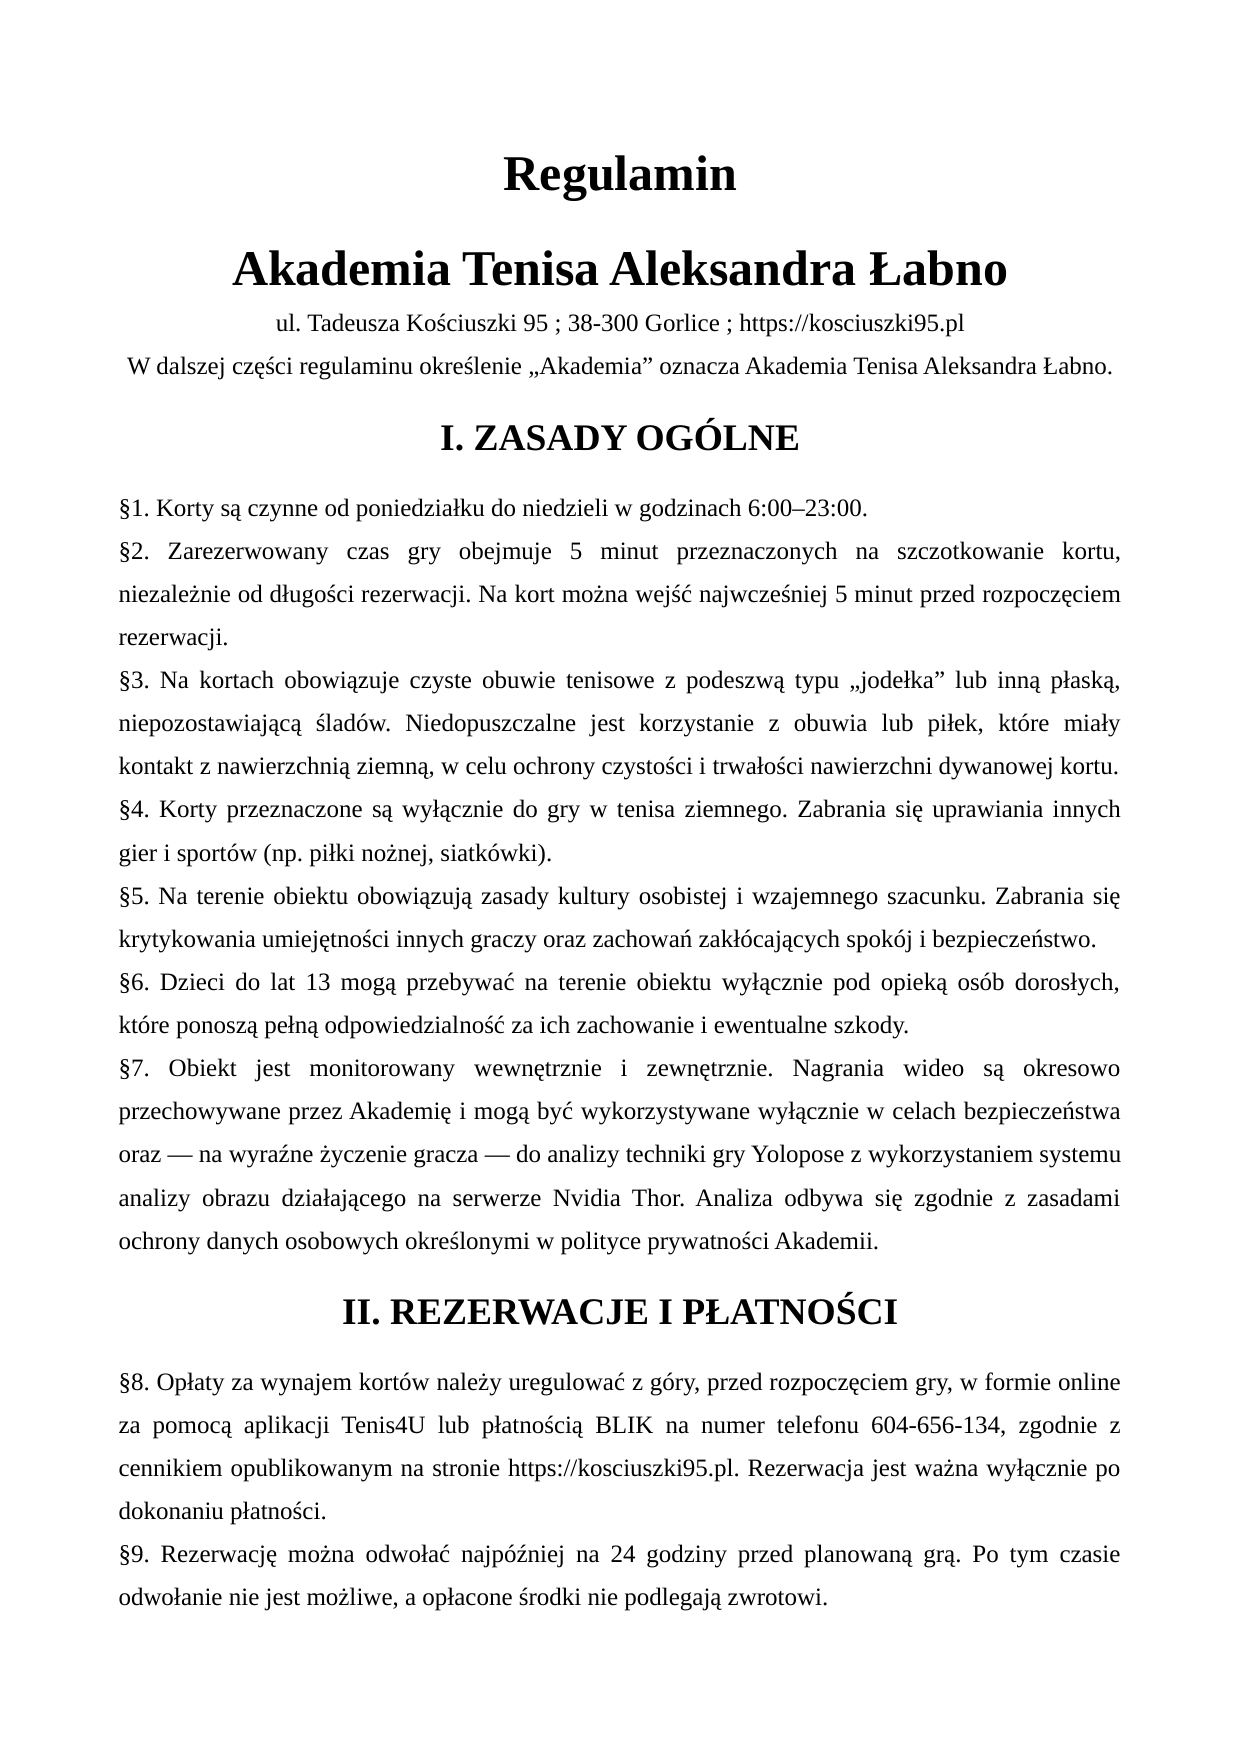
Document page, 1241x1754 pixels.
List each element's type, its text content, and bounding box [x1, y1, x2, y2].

text §4. Korty przeznaczone są wyłącznie do gry w tenisa ziemnego. Zabrania się uprawiania innych gier i sportów (np. piłki nożnej, siatkówki). [118, 794, 1122, 866]
text §1. Korty są czynne od poniedziałku do niedzieli w godzinach 6:00–23:00. [118, 493, 1122, 521]
subtitle II. REZERWACJE I PŁATNOŚCI [118, 1290, 1122, 1333]
text §2. Zarezerwowany czas gry obejmuje 5 minut przeznaczonych na szczotkowanie kortu, niezależnie od długości rezerwacji. Na kort można wejść najwcześniej 5 minut przed rozpoczęciem rezerwacji. [118, 536, 1122, 651]
subtitle Akademia Tenisa Aleksandra Łabno [118, 238, 1122, 296]
text §9. Rezerwację można odwołać najpóźniej na 24 godziny przed planowaną grą. Po tym czasie odwołanie nie jest możliwe, a opłacone środki nie podlegają zwrotowi. [118, 1539, 1122, 1611]
text §3. Na kortach obowiązuje czyste obuwie tenisowe z podeszwą typu „jodełka” lub inną płaską, niepozostawiającą śladów. Niedopuszczalne jest korzystanie z obuwia lub piłek, które miały kontakt z nawierzchnią ziemną, w celu ochrony czystości i trwałości nawierzchni dywanowej kortu. [118, 665, 1122, 780]
text §5. Na terenie obiektu obowiązują zasady kultury osobistej i wzajemnego szacunku. Zabrania się krytykowania umiejętności innych graczy oraz zachowań zakłócających spokój i bezpieczeństwo. [118, 881, 1122, 953]
text W dalszej części regulaminu określenie „Akademia” oznacza Akademia Tenisa Aleksandra Łabno. [118, 351, 1122, 380]
text ul. Tadeusza Kościuszki 95 ; 38-300 Gorlice ; https://kosciuszki95.pl [118, 308, 1122, 337]
text §8. Opłaty za wynajem kortów należy uregulować z góry, przed rozpoczęciem gry, w formie online za pomocą aplikacji Tenis4U lub płatnością BLIK na numer telefonu 604-656-134, zgodnie z cennikiem opublikowanym na stronie https://kosciuszki95.pl. Rezerwacja jest ważna wyłącznie po dokonaniu płatności. [118, 1367, 1122, 1525]
subtitle Regulamin [118, 143, 1122, 201]
text §7. Obiekt jest monitorowany wewnętrznie i zewnętrznie. Nagrania wideo są okresowo przechowywane przez Akademię i mogą być wykorzystywane wyłącznie w celach bezpieczeństwa oraz — na wyraźne życzenie gracza — do analizy techniki gry Yolopose z wykorzystaniem systemu analizy obrazu działającego na serwerze Nvidia Thor. Analiza odbywa się zgodnie z zasadami ochrony danych osobowych określonymi w polityce prywatności Akademii. [118, 1053, 1122, 1254]
subtitle I. ZASADY OGÓLNE [118, 415, 1122, 458]
text §6. Dzieci do lat 13 mogą przebywać na terenie obiektu wyłącznie pod opieką osób dorosłych, które ponoszą pełną odpowiedzialność za ich zachowanie i ewentualne szkody. [118, 967, 1122, 1039]
